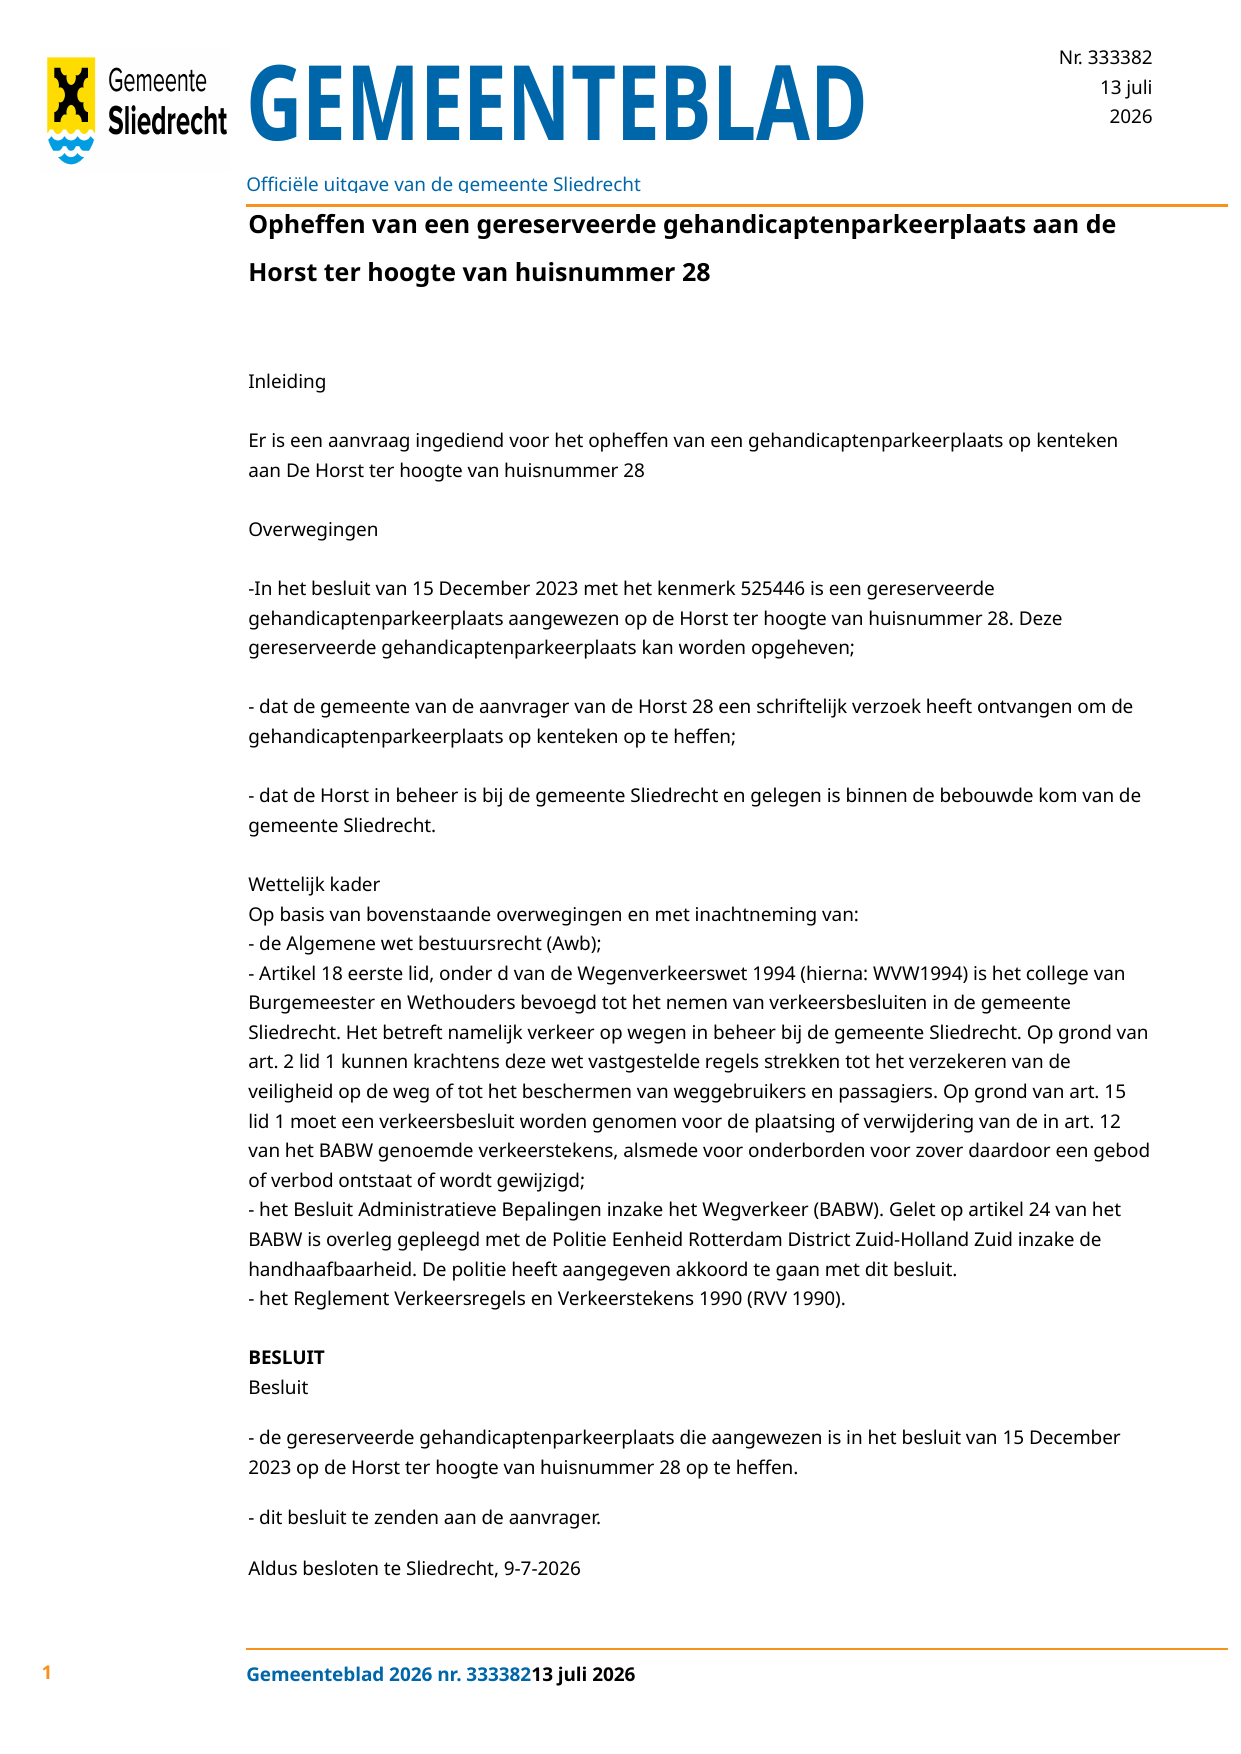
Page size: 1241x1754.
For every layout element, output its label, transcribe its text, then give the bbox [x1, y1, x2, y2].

text Aldus besloten te Sliedrecht, 9-7-2026 [248, 1555, 1152, 1581]
text Er is een aanvraag ingediend voor het opheffen van een gehandicaptenparkeerplaats op kenteken aan De Horst ter hoogte van huisnummer 28 [248, 427, 1152, 483]
text - de Algemene wet bestuursrecht (Awb); [248, 930, 1152, 956]
text - dit besluit te zenden aan de aanvrager. [248, 1504, 1152, 1530]
text Op basis van bovenstaande overwegingen en met inachtneming van: [248, 901, 1152, 926]
text - dat de Horst in beheer is bij de gemeente Sliedrecht en gelegen is binnen de bebouwde kom van de gemeente Sliedrecht. [248, 782, 1152, 838]
text Opheffen van een gereserveerde gehandicaptenparkeerplaats aan de Horst ter hoogte van huisnummer 28 [248, 207, 1152, 288]
text BESLUIT [248, 1344, 1152, 1370]
text Wettelijk kader [248, 871, 1152, 897]
text - het Besluit Administratieve Bepalingen inzake het Wegverkeer (BABW). Gelet op artikel 24 van het BABW is overleg gepleegd met de Politie Eenheid Rotterdam District Zuid-Holland Zuid inzake de handhaafbaarheid. De politie heeft aangegeven akkoord te gaan met dit besluit. [248, 1197, 1152, 1281]
text Besluit [248, 1374, 1152, 1400]
text -In het besluit van 15 December 2023 met het kenmerk 525446 is een gereserveerde gehandicaptenparkeerplaats aangewezen op de Horst ter hoogte van huisnummer 28. Deze gereserveerde gehandicaptenparkeerplaats kan worden opgeheven; [248, 575, 1152, 660]
text Inleiding [248, 368, 1152, 394]
text - het Reglement Verkeersregels en Verkeerstekens 1990 (RVV 1990). [248, 1285, 1152, 1311]
text - de gereserveerde gehandicaptenparkeerplaats die aangewezen is in het besluit van 15 December 2023 op de Horst ter hoogte van huisnummer 28 op te heffen. [248, 1424, 1152, 1480]
text Overwegingen [248, 516, 1152, 542]
picture [41, 47, 231, 172]
text - Artikel 18 eerste lid, onder d van de Wegenverkeerswet 1994 (hierna: WVW1994) is het college van Burgemeester en Wethouders bevoegd tot het nemen van verkeersbesluiten in de gemeente Sliedrecht. Het betreft namelijk verkeer op wegen in beheer bij de gemeente Sliedrecht. Op grond van art. 2 lid 1 kunnen krachtens deze wet vastgestelde regels strekken tot het verzekeren van de veiligheid op de weg of tot het beschermen van weggebruikers en passagiers. Op grond van art. 15 lid 1 moet een verkeersbesluit worden genomen voor de plaatsing of verwijdering van de in art. 12 van het BABW genoemde verkeerstekens, alsmede voor onderborden voor zover daardoor een gebod of verbod ontstaat of wordt gewijzigd; [248, 960, 1152, 1193]
text - dat de gemeente van de aanvrager van de Horst 28 een schriftelijk verzoek heeft ontvangen om de gehandicaptenparkeerplaats op kenteken op te heffen; [248, 694, 1152, 749]
